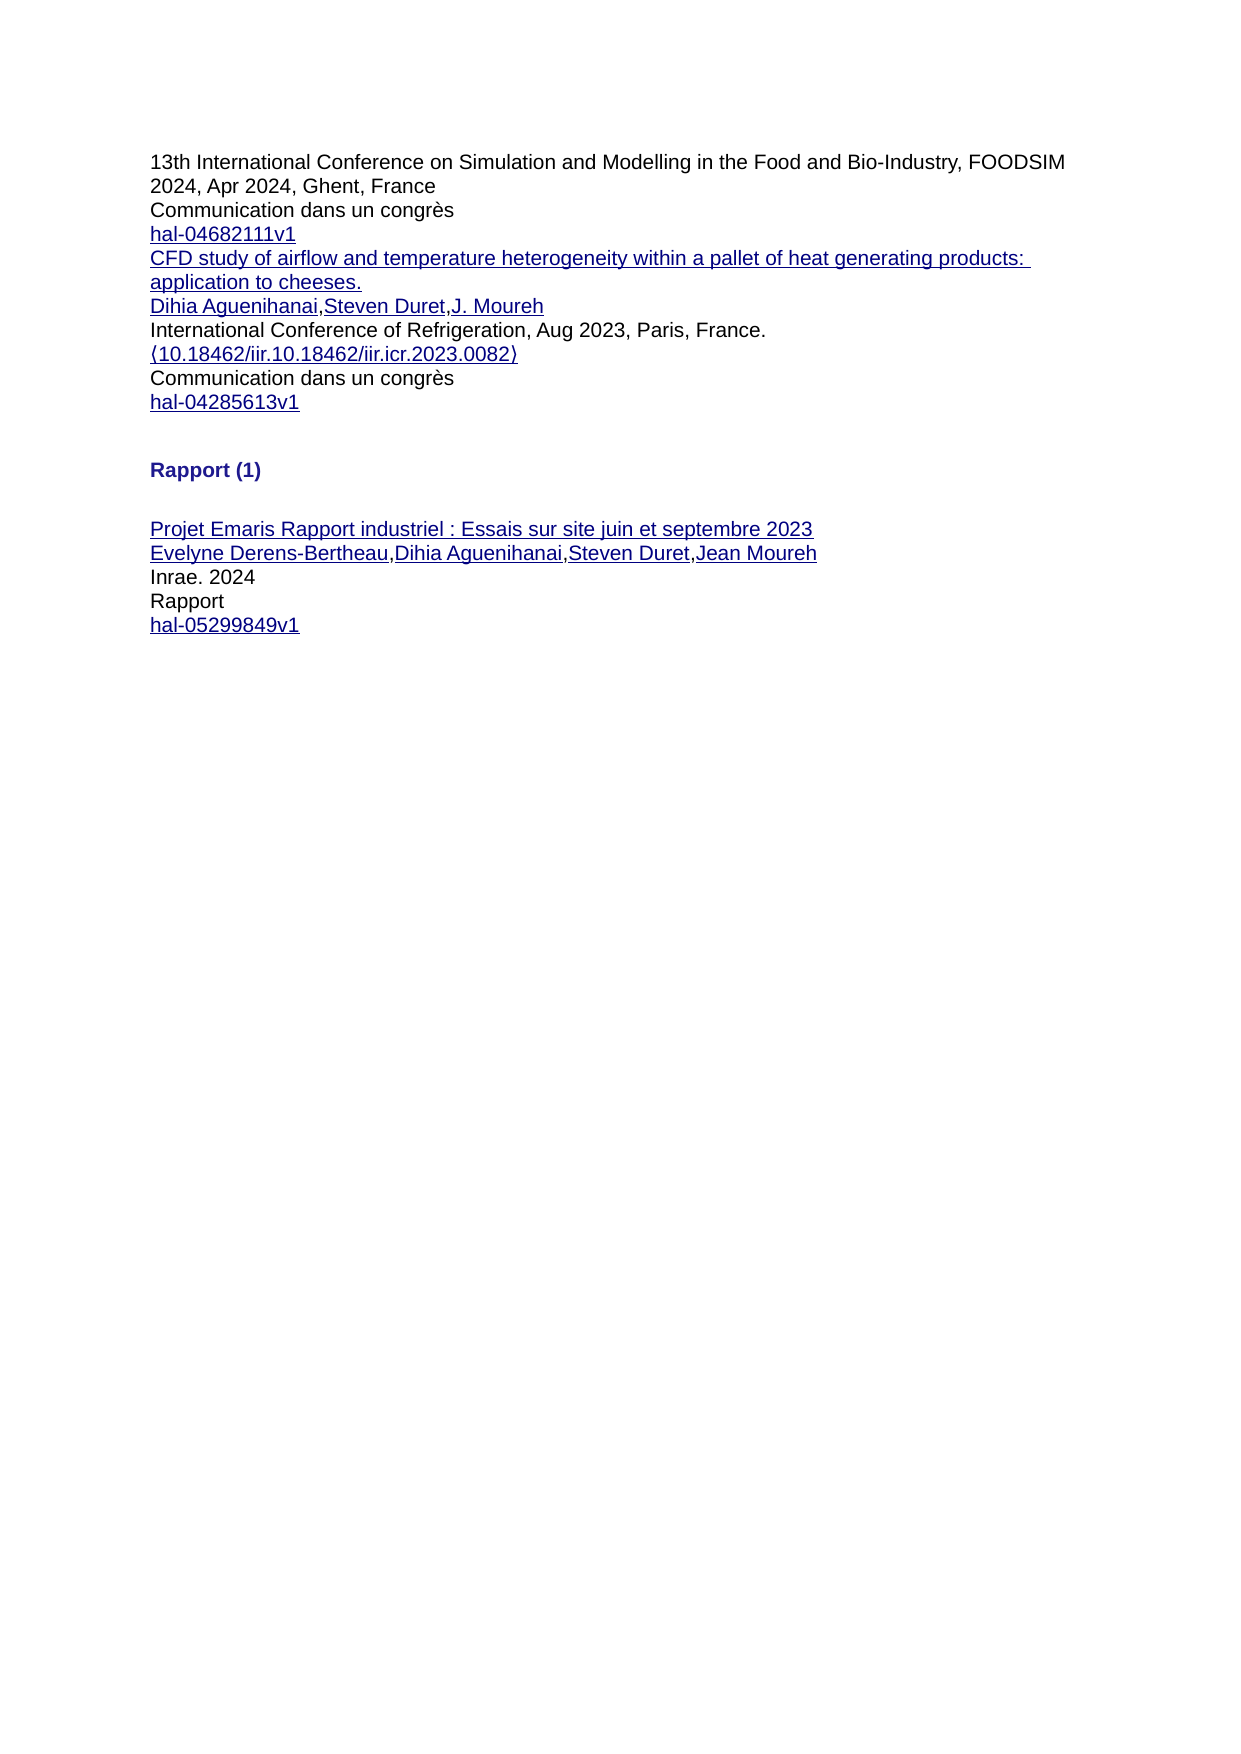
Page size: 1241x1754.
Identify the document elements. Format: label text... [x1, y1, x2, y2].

table_cell CFD study of airflow and temperature heterogeneity within a pallet of heat generating products: application to cheeses. Dihia Aguenihanai,Steven Duret,J. Moureh International Conference of Refrigeration, Aug 2023, Paris, France. ⟨10.18462/iir.10.18462/iir.icr.2023.0082⟩ Communication dans un congrès hal-04285613v1 [150, 246, 1090, 413]
table_cell 13th International Conference on Simulation and Modelling in the Food and Bio-Industry, FOODSIM 2024, Apr 2024, Ghent, France Communication dans un congrès hal-04682111v1 [150, 150, 1090, 246]
table_header Projet Emaris Rapport industriel : Essais sur site juin et septembre 2023 Evelyne Derens-Bertheau,Dihia Aguenihanai,Steven Duret,Jean Moureh Inrae. 2024 Rapport hal-05299849v1 [150, 517, 1090, 636]
subtitle Rapport (1) [150, 458, 1090, 482]
